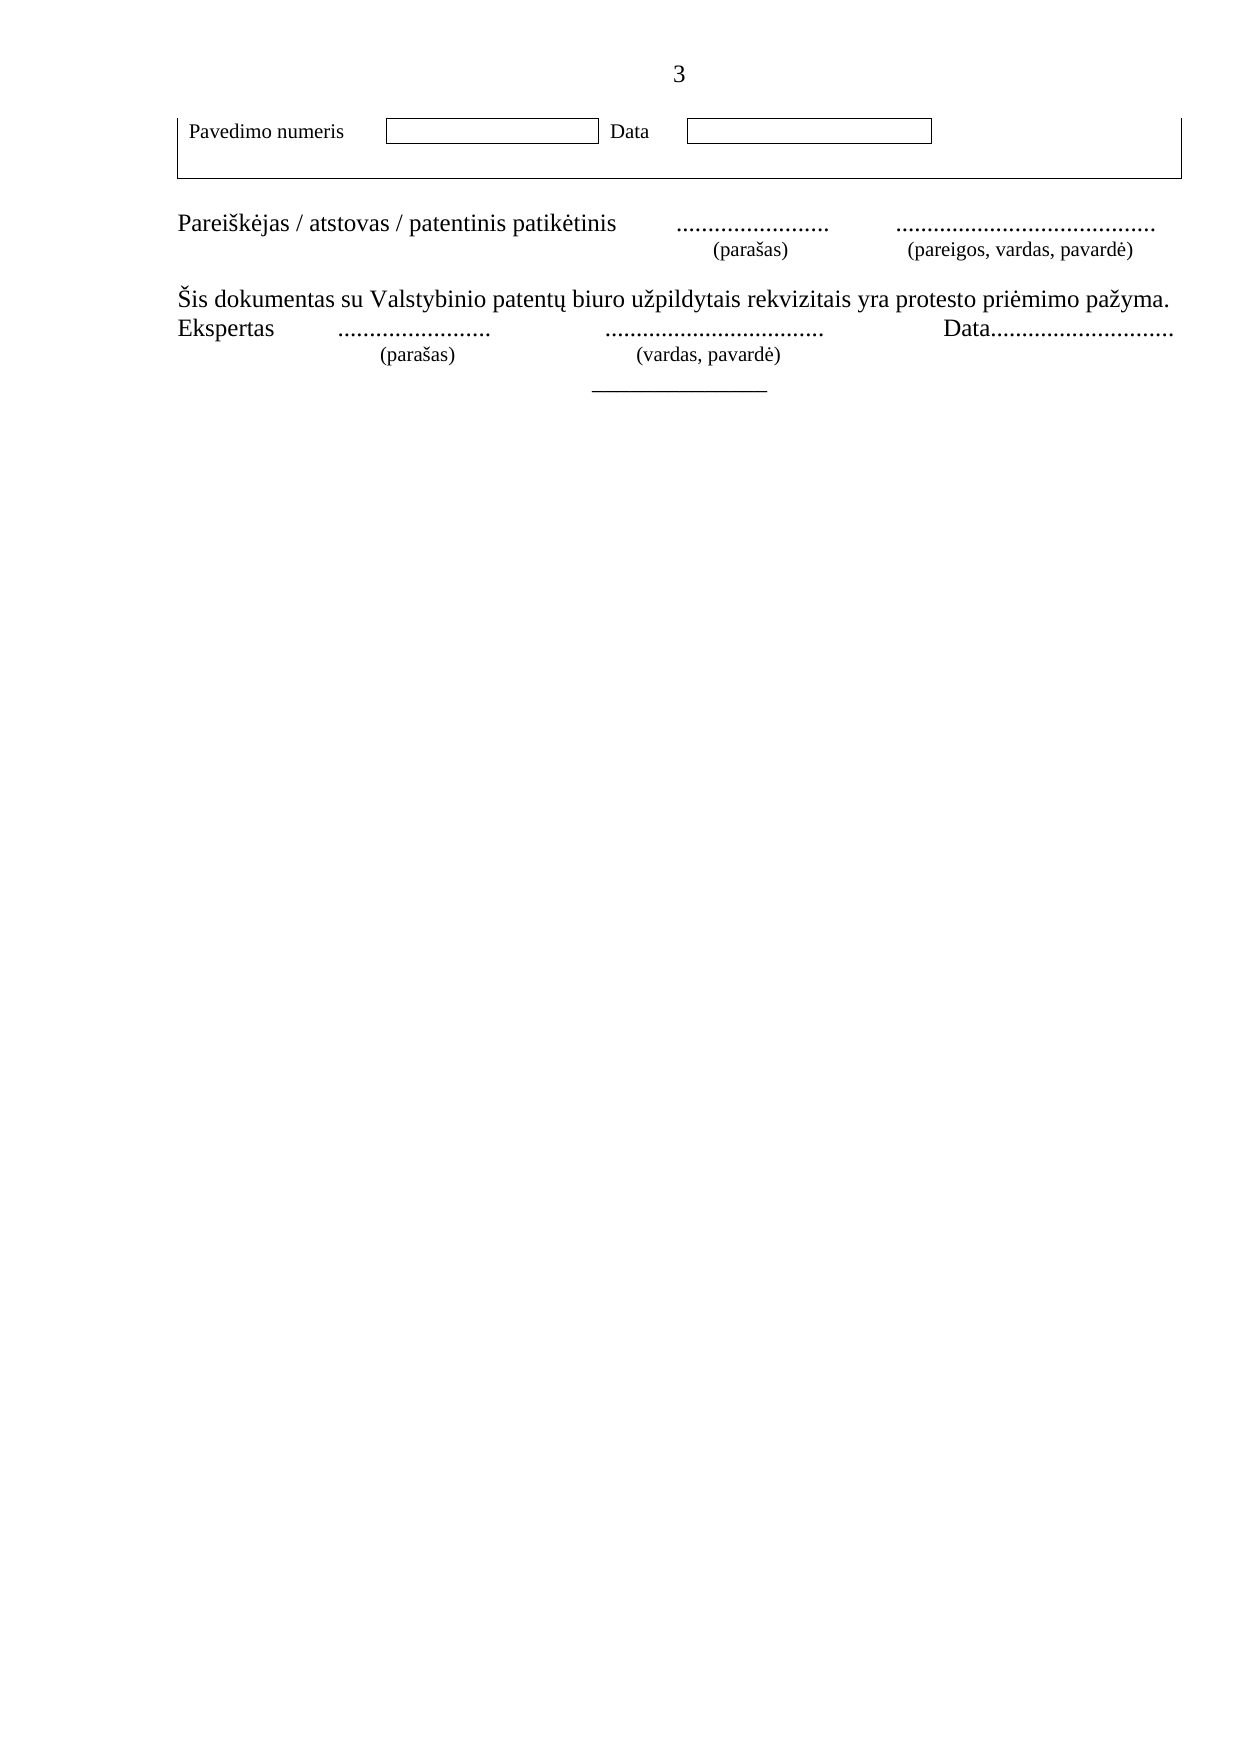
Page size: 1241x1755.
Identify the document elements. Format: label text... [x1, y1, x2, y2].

table_cell [688, 119, 931, 143]
text (parašas) (pareigos, vardas, pavardė) [177, 236, 1181, 261]
text ______________ [177, 366, 1181, 395]
table_cell [932, 118, 1181, 143]
text Pareiškėjas / atstovas / patentinis patikėtinis [177, 208, 1181, 236]
table_cell Data [599, 118, 687, 143]
table_cell [387, 119, 598, 143]
text (parašas) (vardas, pavardė) [177, 342, 1181, 366]
table_cell Pavedimo numeris [178, 118, 386, 143]
table_cell [178, 143, 1181, 178]
text Ekspertas Data [177, 313, 1181, 342]
text Šis dokumentas su Valstybinio patentų biuro užpildytais rekvizitais yra protesto priėmimo pažyma. [177, 284, 1181, 313]
